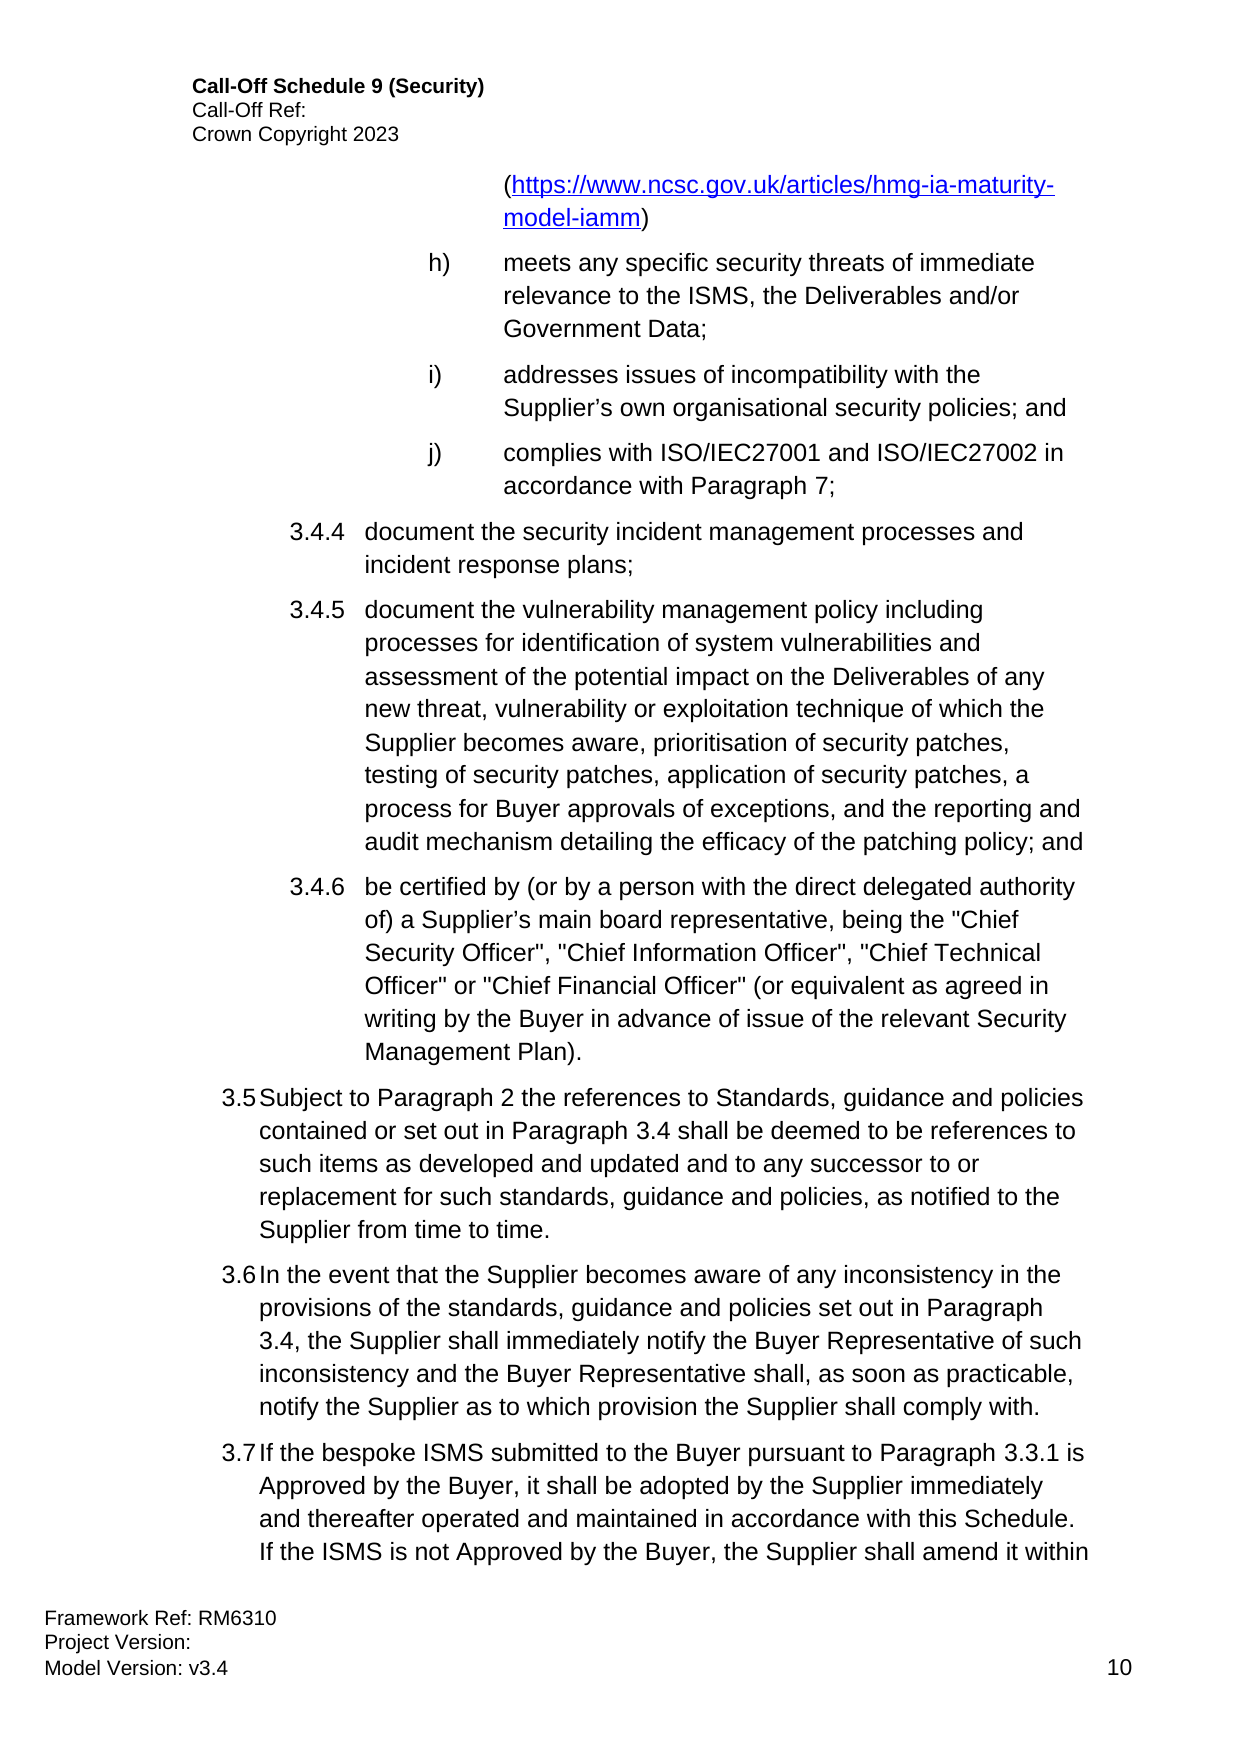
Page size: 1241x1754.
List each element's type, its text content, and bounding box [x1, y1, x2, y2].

list be certified by (or by a person with the direct delegated authority of) a Supplier’s main board representative, being the "Chief Security Officer", "Chief Information Officer", "Chief Technical Officer" or "Chief Financial Officer" (or equivalent as agreed in writing by the Buyer in advance of issue of the relevant Security Management Plan). [289, 872, 1090, 1066]
list complies with ISO/IEC27001 and ISO/IEC27002 in accordance with Paragraph 7; [428, 438, 1090, 500]
list If the bespoke ISMS submitted to the Buyer pursuant to Paragraph 3.3.1 is Approved by the Buyer, it shall be adopted by the Supplier immediately and thereafter operated and maintained in accordance with this Schedule. If the ISMS is not Approved by the Buyer, the Supplier shall amend it within [221, 1438, 1090, 1566]
list In the event that the Supplier becomes aware of any inconsistency in the provisions of the standards, guidance and policies set out in Paragraph 3.4, the Supplier shall immediately notify the Buyer Representative of such inconsistency and the Buyer Representative shall, as soon as practicable, notify the Supplier as to which provision the Supplier shall comply with. [221, 1260, 1090, 1421]
list document the security incident management processes and incident response plans; [289, 517, 1090, 579]
list document the vulnerability management policy including processes for identification of system vulnerabilities and assessment of the potential impact on the Deliverables of any new threat, vulnerability or exploitation technique of which the Supplier becomes aware, prioritisation of security patches, testing of security patches, application of security patches, a process for Buyer approvals of exceptions, and the reporting and audit mechanism detailing the efficacy of the patching policy; and [289, 595, 1090, 855]
list addresses issues of incompatibility with the Supplier’s own organisational security policies; and [428, 360, 1090, 422]
list (https://www.ncsc.gov.uk/articles/hmg-ia-maturity-model-iamm) [428, 170, 1090, 231]
list meets any specific security threats of immediate relevance to the ISMS, the Deliverables and/or Government Data; [428, 248, 1090, 343]
list Subject to Paragraph 2 the references to Standards, guidance and policies contained or set out in Paragraph 3.4 shall be deemed to be references to such items as developed and updated and to any successor to or replacement for such standards, guidance and policies, as notified to the Supplier from time to time. [221, 1083, 1090, 1243]
